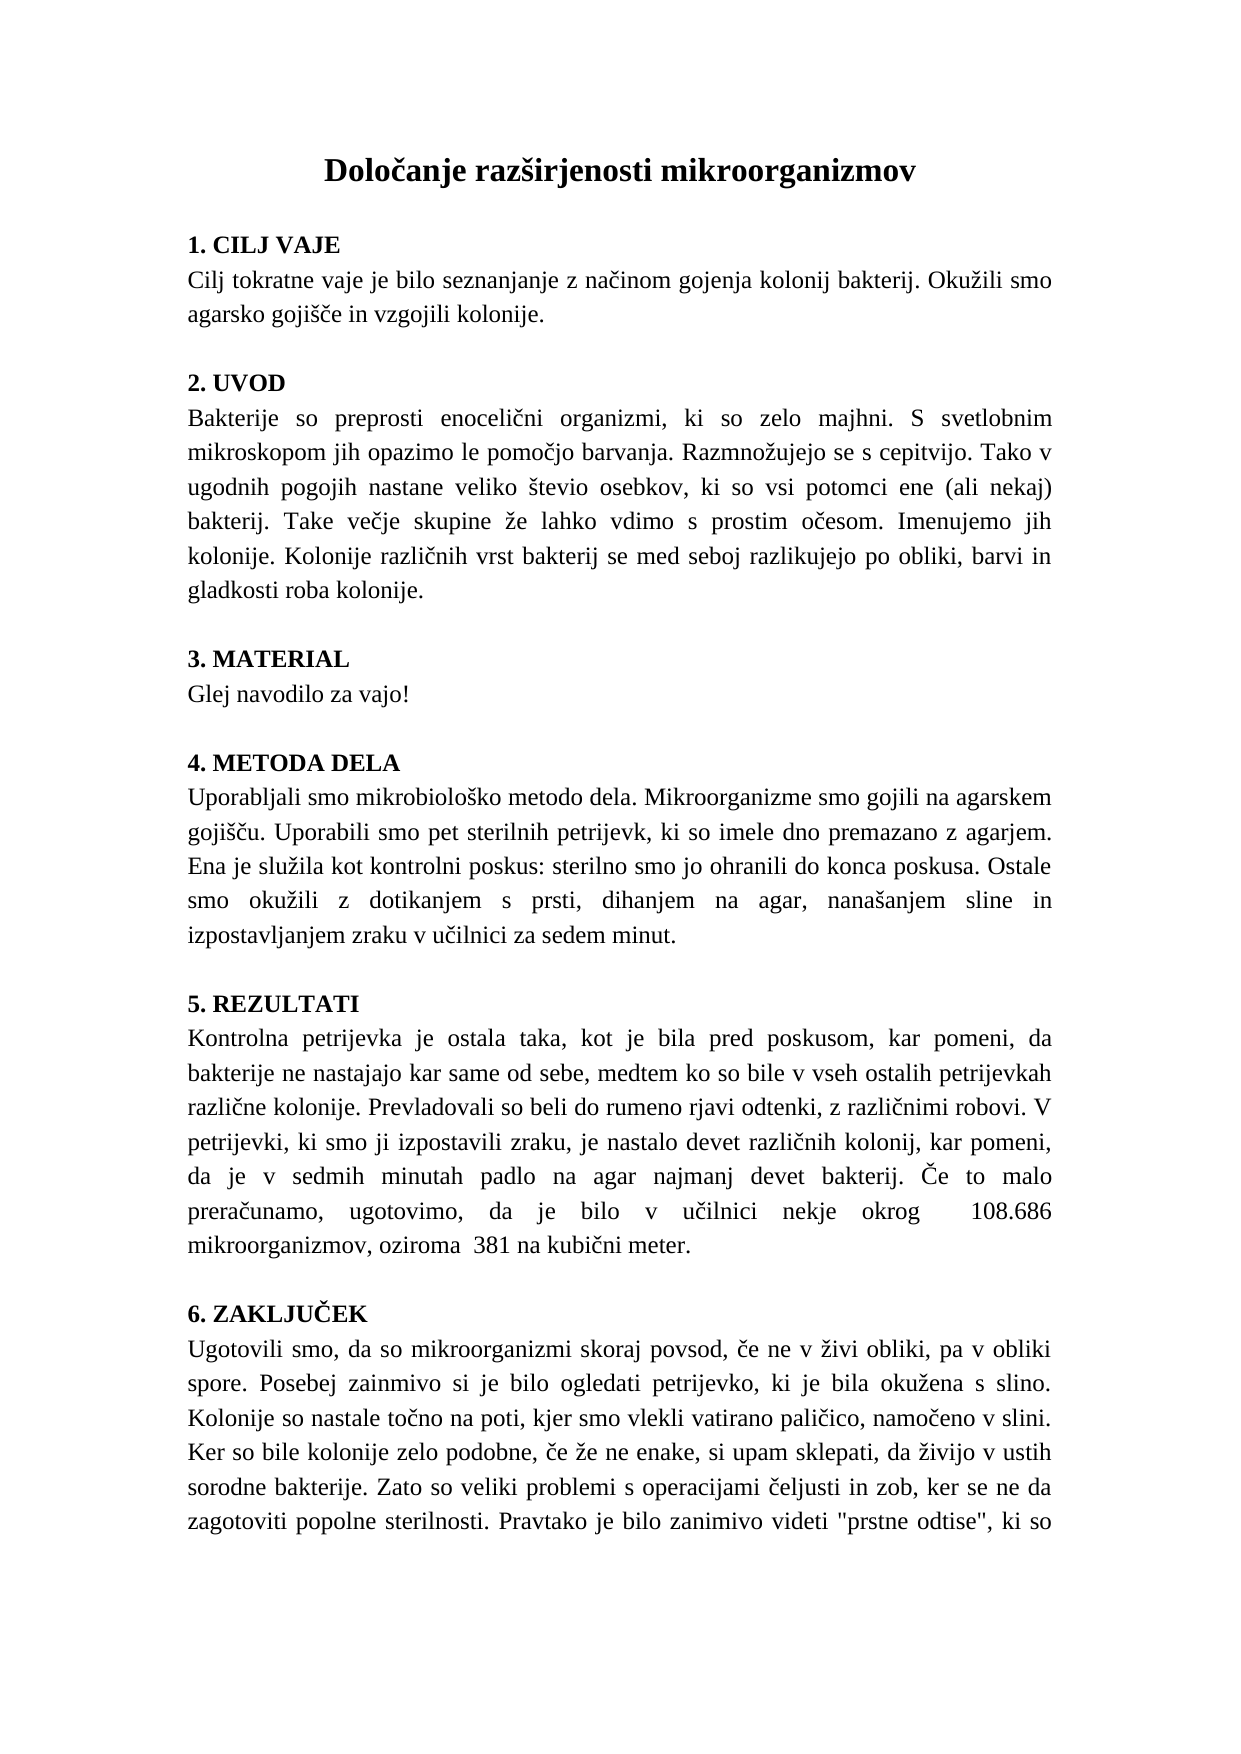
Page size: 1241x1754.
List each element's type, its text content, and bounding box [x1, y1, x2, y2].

text 6. ZAKLJUČEK [187, 1299, 1053, 1328]
text 3. MATERIAL [187, 644, 1053, 673]
text 4. METODA DELA [187, 748, 1053, 776]
text 1. CILJ VAJE [187, 231, 1053, 259]
text Uporabljali smo mikrobiološko metodo dela. Mikroorganizme smo gojili na agarskem gojišču. Uporabili smo pet sterilnih petrijevk, ki so imele dno premazano z agarjem. Ena je služila kot kontrolni poskus: sterilno smo jo ohranili do konca poskusa. Ostale smo okužili z dotikanjem s prsti, dihanjem na agar, nanašanjem sline in izpostavljanjem zraku v učilnici za sedem minut. [187, 782, 1053, 949]
text Določanje razširjenosti mikroorganizmov [187, 150, 1053, 188]
text 5. REZULTATI [187, 989, 1053, 1018]
text 2. UVOD [187, 368, 1053, 397]
text Glej navodilo za vajo! [187, 679, 1053, 707]
text Bakterije so preprosti enocelični organizmi, ki so zelo majhni. S svetlobnim mikroskopom jih opazimo le pomočjo barvanja. Razmnožujejo se s cepitvijo. Tako v ugodnih pogojih nastane veliko števio osebkov, ki so vsi potomci ene (ali nekaj) bakterij. Take večje skupine že lahko vdimo s prostim očesom. Imenujemo jih kolonije. Kolonije različnih vrst bakterij se med seboj razlikujejo po obliki, barvi in gladkosti roba kolonije. [187, 403, 1053, 604]
text Ugotovili smo, da so mikroorganizmi skoraj povsod, če ne v živi obliki, pa v obliki spore. Posebej zainmivo si je bilo ogledati petrijevko, ki je bila okužena s slino. Kolonije so nastale točno na poti, kjer smo vlekli vatirano paličico, namočeno v slini. Ker so bile kolonije zelo podobne, če že ne enake, si upam sklepati, da živijo v ustih sorodne bakterije. Zato so veliki problemi s operacijami čeljusti in zob, ker se ne da zagotoviti popolne sterilnosti. Pravtako je bilo zanimivo videti "prstne odtise", ki so [187, 1334, 1053, 1535]
text Kontrolna petrijevka je ostala taka, kot je bila pred poskusom, kar pomeni, da bakterije ne nastajajo kar same od sebe, medtem ko so bile v vseh ostalih petrijevkah različne kolonije. Prevladovali so beli do rumeno rjavi odtenki, z različnimi robovi. V petrijevki, ki smo ji izpostavili zraku, je nastalo devet različnih kolonij, kar pomeni, da je v sedmih minutah padlo na agar najmanj devet bakterij. Če to malo preračunamo, ugotovimo, da je bilo v učilnici nekje okrog 108.686 mikroorganizmov, oziroma 381 na kubični meter. [187, 1023, 1053, 1259]
text Cilj tokratne vaje je bilo seznanjanje z načinom gojenja kolonij bakterij. Okužili smo agarsko gojišče in vzgojili kolonije. [187, 265, 1053, 328]
